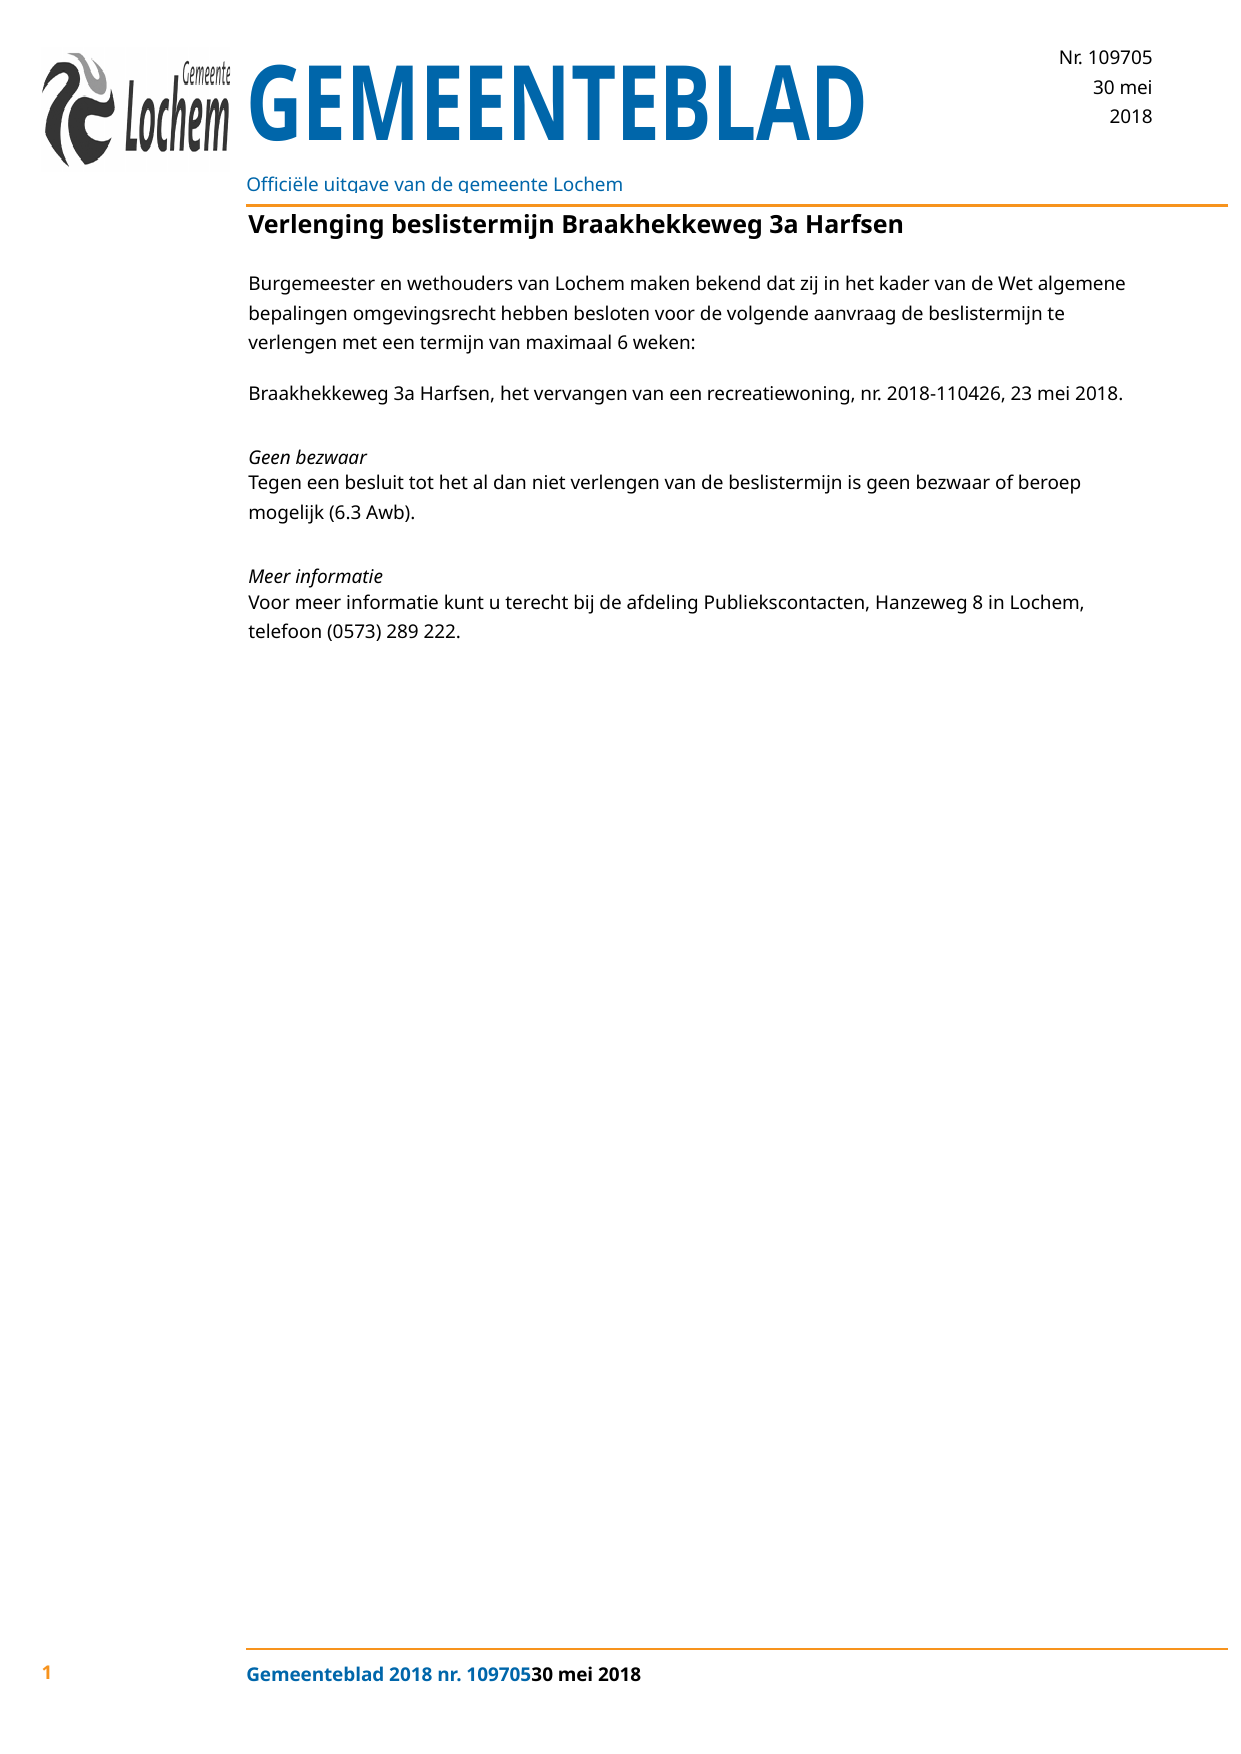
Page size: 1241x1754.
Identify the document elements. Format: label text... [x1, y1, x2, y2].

text Braakhekkeweg 3a Harfsen, het vervangen van een recreatiewoning, nr. 2018-110426, 23 mei 2018. [248, 380, 1152, 406]
text Burgemeester en wethouders van Lochem maken bekend dat zij in het kader van de Wet algemene bepalingen omgevingsrecht hebben besloten voor de volgende aanvraag de beslistermijn te verlengen met een termijn van maximaal 6 weken: [248, 270, 1152, 355]
text Geen bezwaar [248, 444, 1152, 469]
text Tegen een besluit tot het al dan niet verlengen van de beslistermijn is geen bezwaar of beroep mogelijk (6.3 Awb). [248, 469, 1152, 525]
text Meer informatie [248, 563, 1152, 589]
text Voor meer informatie kunt u terecht bij de afdeling Publiekscontacten, Hanzeweg 8 in Lochem, telefoon (0573) 289 222. [248, 589, 1152, 644]
picture [41, 47, 231, 172]
text Verlenging beslistermijn Braakhekkeweg 3a Harfsen [248, 207, 1152, 241]
